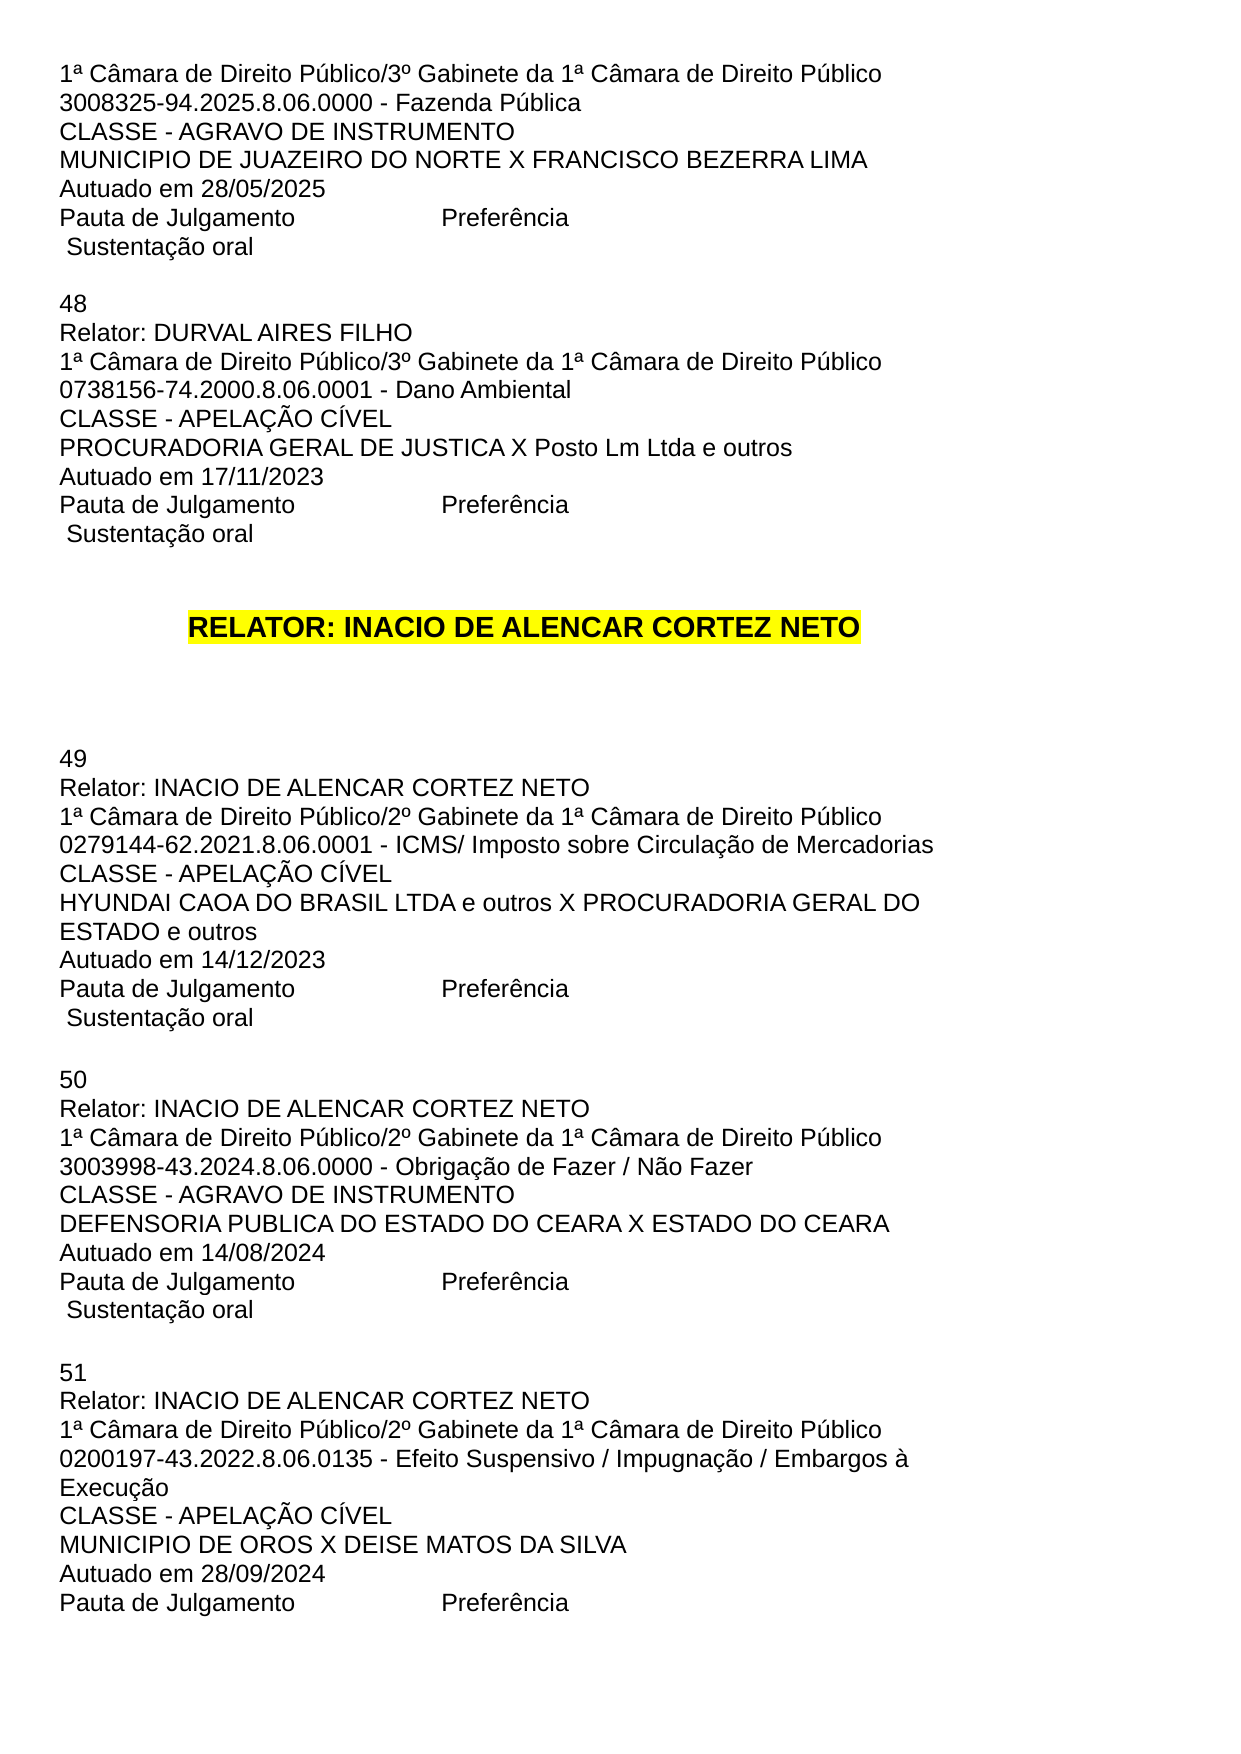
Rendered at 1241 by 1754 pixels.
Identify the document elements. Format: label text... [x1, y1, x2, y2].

text HYUNDAI CAOA DO BRASIL LTDA e outros X PROCURADORIA GERAL DO ESTADO e outros [59, 888, 989, 946]
text Autuado em 28/09/2024 [59, 1559, 989, 1588]
text Relator: INACIO DE ALENCAR CORTEZ NETO [59, 1094, 989, 1123]
text 1ª Câmara de Direito Público/2º Gabinete da 1ª Câmara de Direito Público [59, 1123, 989, 1152]
text 1ª Câmara de Direito Público/2º Gabinete da 1ª Câmara de Direito Público [59, 1415, 989, 1444]
text RELATOR: INACIO DE ALENCAR CORTEZ NETO [59, 610, 989, 644]
text Autuado em 14/12/2023 [59, 946, 989, 974]
text CLASSE - AGRAVO DE INSTRUMENTO [59, 1180, 989, 1209]
text 0738156-74.2000.8.06.0001 - Dano Ambiental [59, 375, 989, 404]
text 3003998-43.2024.8.06.0000 - Obrigação de Fazer / Não Fazer [59, 1152, 989, 1180]
text Pauta de Julgamento Preferência [59, 1267, 989, 1295]
text 1ª Câmara de Direito Público/2º Gabinete da 1ª Câmara de Direito Público [59, 802, 989, 831]
text CLASSE - APELAÇÃO CÍVEL [59, 859, 989, 888]
text 48 [59, 289, 989, 318]
text 1ª Câmara de Direito Público/3º Gabinete da 1ª Câmara de Direito Público [59, 59, 989, 88]
text Relator: INACIO DE ALENCAR CORTEZ NETO [59, 773, 989, 802]
text Pauta de Julgamento Preferência [59, 974, 989, 1003]
text Sustentação oral [59, 1295, 989, 1324]
text Sustentação oral [59, 519, 989, 548]
text 50 [59, 1065, 989, 1094]
text CLASSE - AGRAVO DE INSTRUMENTO [59, 117, 989, 145]
text Autuado em 28/05/2025 [59, 174, 989, 203]
text Pauta de Julgamento Preferência [59, 490, 989, 519]
text Sustentação oral [59, 232, 989, 260]
text Autuado em 17/11/2023 [59, 462, 989, 490]
text Relator: DURVAL AIRES FILHO [59, 318, 989, 347]
text Pauta de Julgamento Preferência [59, 1588, 989, 1616]
text 0200197-43.2022.8.06.0135 - Efeito Suspensivo / Impugnação / Embargos à Execução [59, 1444, 989, 1501]
text PROCURADORIA GERAL DE JUSTICA X Posto Lm Ltda e outros [59, 433, 989, 462]
text 49 [59, 744, 989, 773]
text Relator: INACIO DE ALENCAR CORTEZ NETO [59, 1386, 989, 1415]
text 1ª Câmara de Direito Público/3º Gabinete da 1ª Câmara de Direito Público [59, 347, 989, 375]
text Pauta de Julgamento Preferência [59, 203, 989, 232]
text MUNICIPIO DE OROS X DEISE MATOS DA SILVA [59, 1530, 989, 1559]
text DEFENSORIA PUBLICA DO ESTADO DO CEARA X ESTADO DO CEARA [59, 1209, 989, 1238]
text CLASSE - APELAÇÃO CÍVEL [59, 1501, 989, 1530]
text Autuado em 14/08/2024 [59, 1238, 989, 1267]
text MUNICIPIO DE JUAZEIRO DO NORTE X FRANCISCO BEZERRA LIMA [59, 145, 989, 174]
text CLASSE - APELAÇÃO CÍVEL [59, 404, 989, 433]
text 3008325-94.2025.8.06.0000 - Fazenda Pública [59, 88, 989, 117]
text 51 [59, 1358, 989, 1386]
text Sustentação oral [59, 1003, 989, 1032]
text 0279144-62.2021.8.06.0001 - ICMS/ Imposto sobre Circulação de Mercadorias [59, 831, 989, 859]
